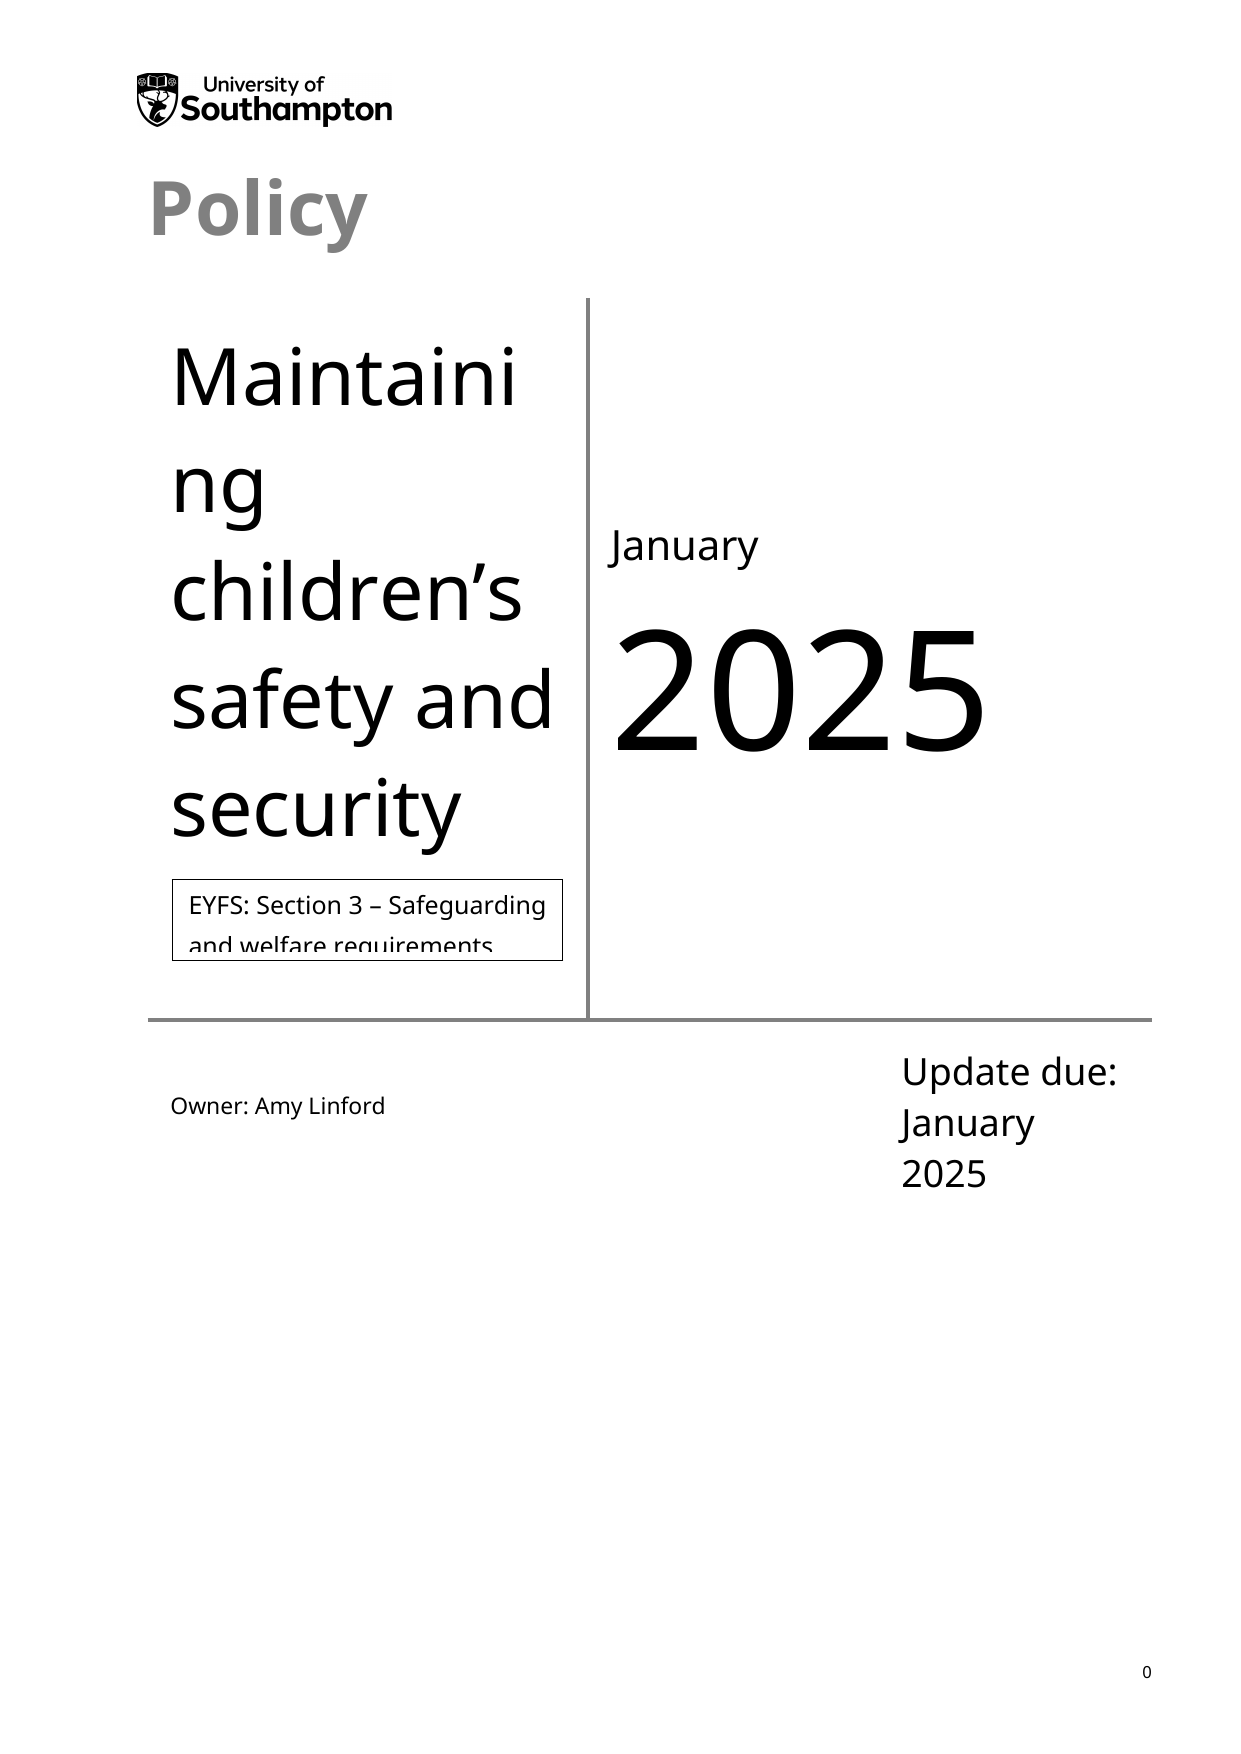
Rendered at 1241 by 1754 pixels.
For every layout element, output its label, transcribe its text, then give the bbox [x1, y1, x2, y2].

table_header January 2025 [590, 298, 1152, 1018]
table_cell Update due: January 2025 [879, 1022, 1152, 1221]
table_cell Owner: Amy Linford [148, 1022, 879, 1221]
table_header Maintaining children’s safety and security [148, 298, 586, 1018]
